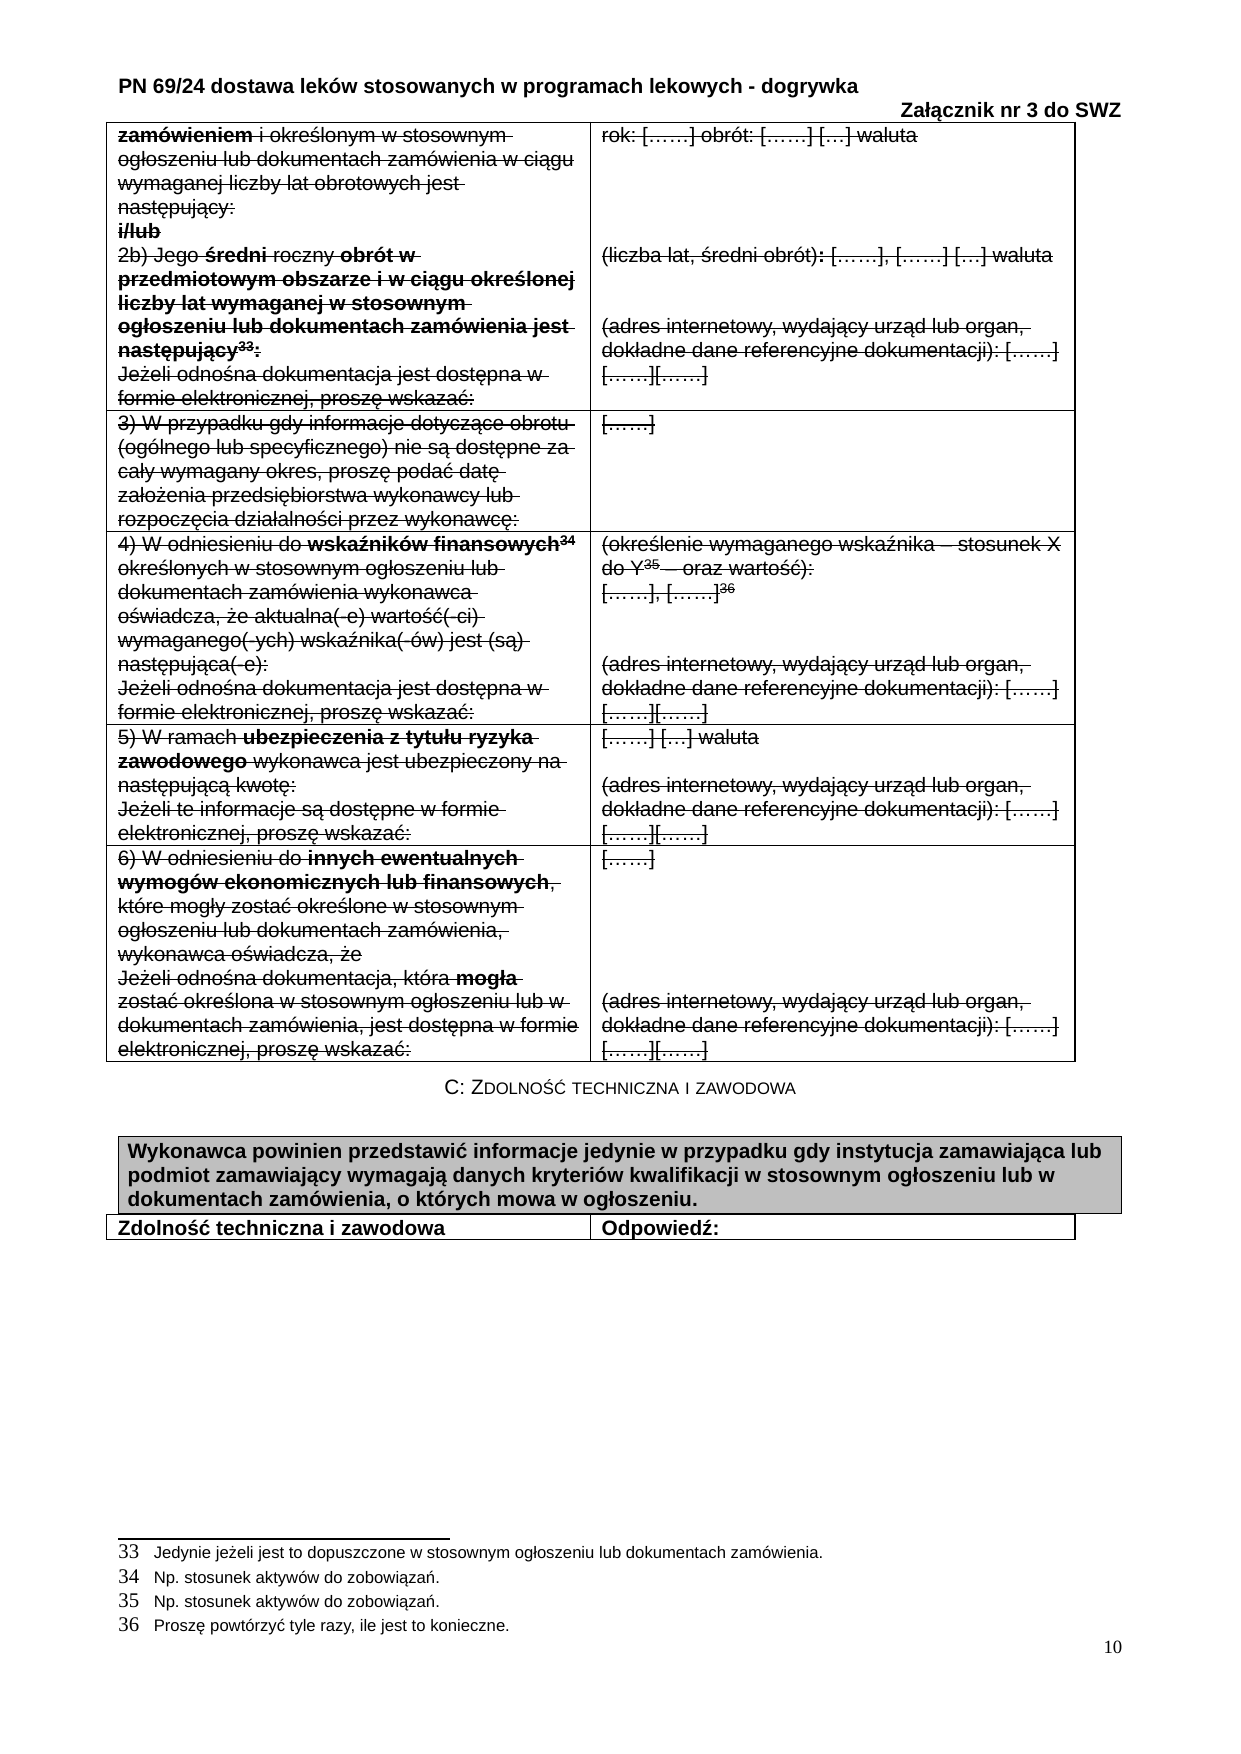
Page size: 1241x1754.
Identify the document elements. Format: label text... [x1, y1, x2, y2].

table_cell zamówieniem i określonym w stosownym ogłoszeniu lub dokumentach zamówienia w ciągu wymaganej liczby lat obrotowych jest następujący: i/lub 2b) Jego średni roczny obrót w przedmiotowym obszarze i w ciągu określonej liczby lat wymaganej w stosownym ogłoszeniu lub dokumentach zamówienia jest następujący: Jeżeli odnośna dokumentacja jest dostępna w formie elektronicznej, proszę wskazać: [107, 123, 590, 410]
table_header Odpowiedź: [591, 1215, 1074, 1239]
title C: Zdolność techniczna i zawodowa [118, 1075, 1122, 1099]
table_cell [……] (adres internetowy, wydający urząd lub organ, dokładne dane referencyjne dokumentacji): [……][……][……] [591, 846, 1074, 1061]
text Wykonawca powinien przedstawić informacje jedynie w przypadku gdy instytucja zamawiająca lub podmiot zamawiający wymagają danych kryteriów kwalifikacji w stosownym ogłoszeniu lub w dokumentach zamówienia, o których mowa w ogłoszeniu. [119, 1137, 1121, 1213]
table_cell 6) W odniesieniu do innych ewentualnych wymogów ekonomicznych lub finansowych, które mogły zostać określone w stosownym ogłoszeniu lub dokumentach zamówienia, wykonawca oświadcza, że Jeżeli odnośna dokumentacja, która mogła zostać określona w stosownym ogłoszeniu lub w dokumentach zamówienia, jest dostępna w formie elektronicznej, proszę wskazać: [107, 846, 590, 1061]
table_cell [……] [591, 411, 1074, 531]
table_cell rok: [……] obrót: [……] […] waluta (liczba lat, średni obrót): [……], [……] […] waluta (adres internetowy, wydający urząd lub organ, dokładne dane referencyjne dokumentacji): [……][……][……] [591, 123, 1074, 410]
table_cell [……] […] waluta (adres internetowy, wydający urząd lub organ, dokładne dane referencyjne dokumentacji): [……][……][……] [591, 725, 1074, 844]
table_cell 4) W odniesieniu do wskaźników finansowych określonych w stosownym ogłoszeniu lub dokumentach zamówienia wykonawca oświadcza, że aktualna(-e) wartość(-ci) wymaganego(-ych) wskaźnika(-ów) jest (są) następująca(-e): Jeżeli odnośna dokumentacja jest dostępna w formie elektronicznej, proszę wskazać: [107, 532, 590, 724]
table_header Zdolność techniczna i zawodowa [107, 1215, 590, 1239]
table_cell 5) W ramach ubezpieczenia z tytułu ryzyka zawodowego wykonawca jest ubezpieczony na następującą kwotę: Jeżeli te informacje są dostępne w formie elektronicznej, proszę wskazać: [107, 725, 590, 844]
table_cell (określenie wymaganego wskaźnika – stosunek X do Y – oraz wartość): [……], [……] (adres internetowy, wydający urząd lub organ, dokładne dane referencyjne dokumentacji): [……][……][……] [591, 532, 1074, 724]
table_cell 3) W przypadku gdy informacje dotyczące obrotu (ogólnego lub specyficznego) nie są dostępne za cały wymagany okres, proszę podać datę założenia przedsiębiorstwa wykonawcy lub rozpoczęcia działalności przez wykonawcę: [107, 411, 590, 531]
